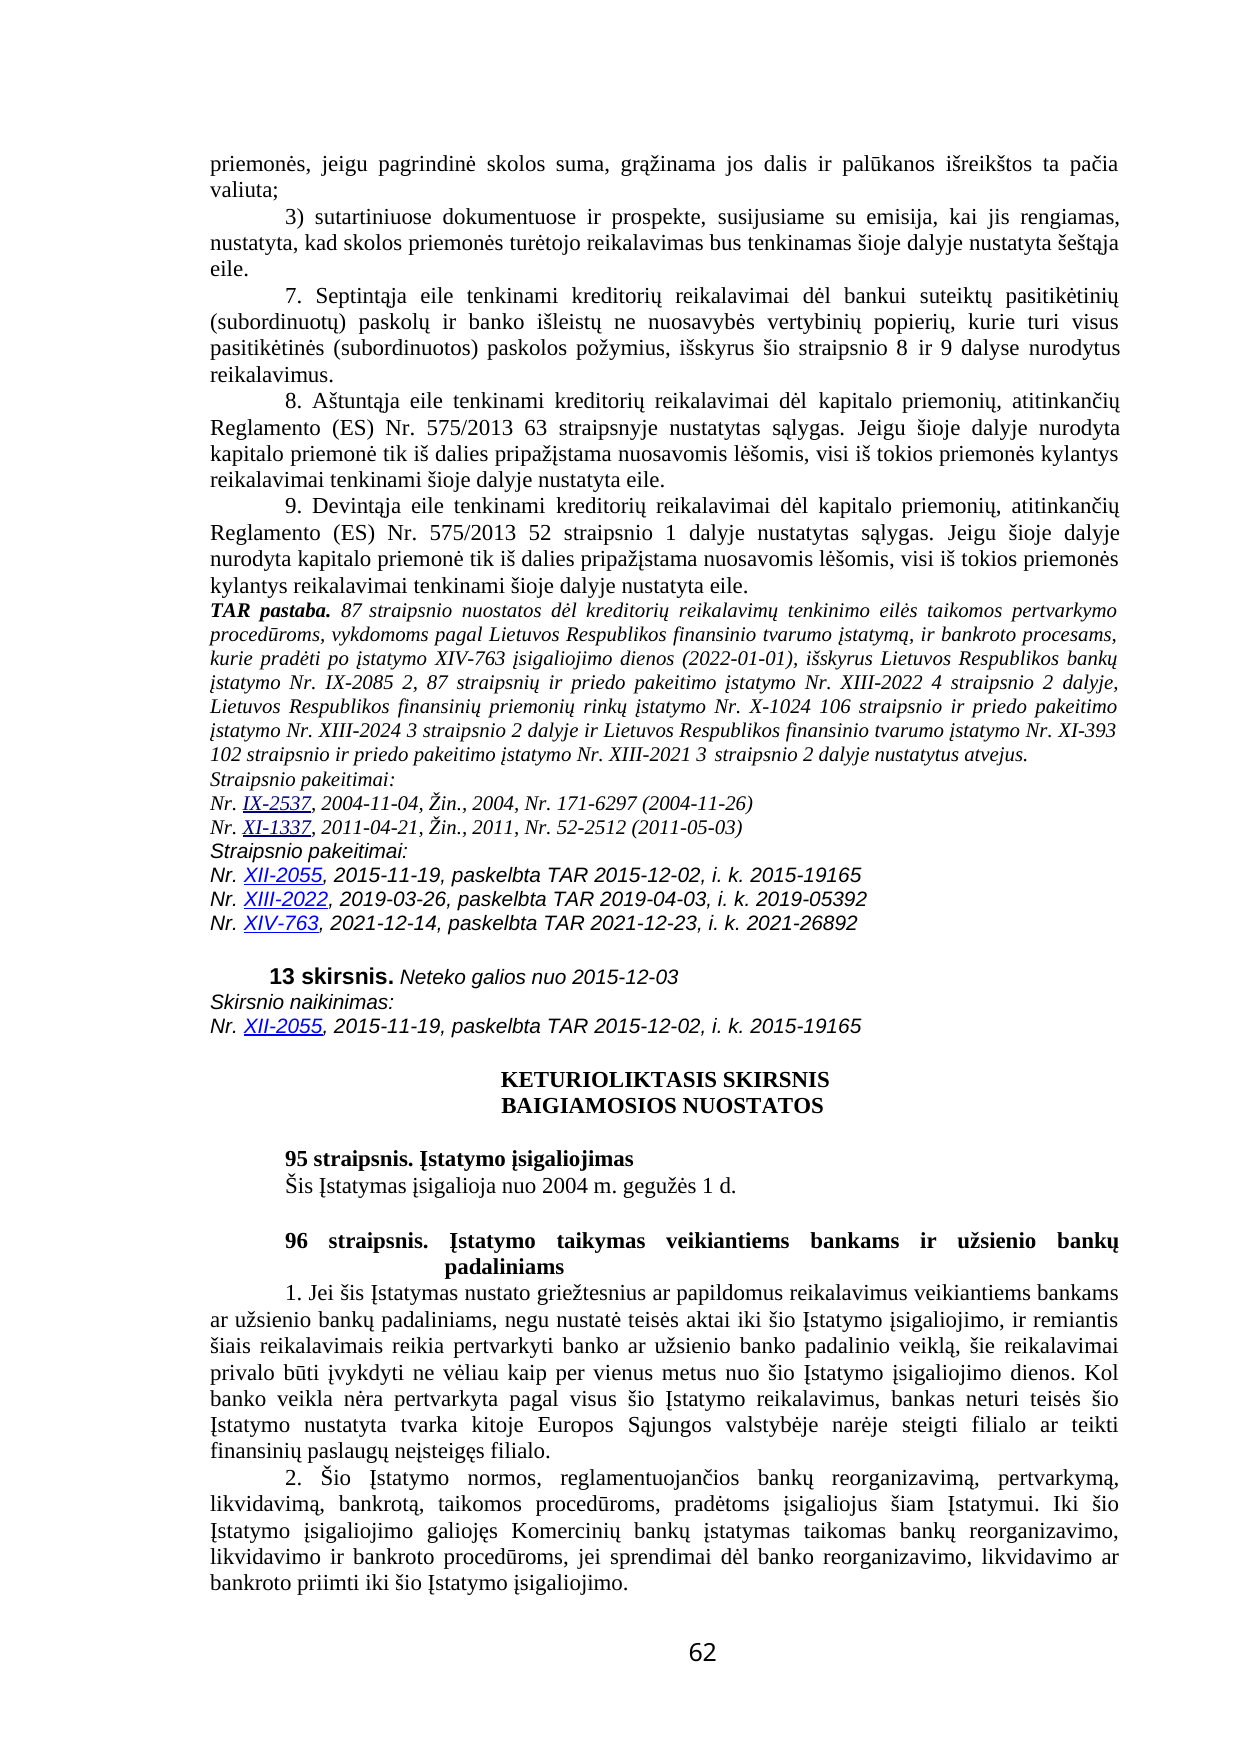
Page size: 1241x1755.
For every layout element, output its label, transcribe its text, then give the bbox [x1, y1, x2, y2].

text Nr. IX-2537, 2004-11-04, Žin., 2004, Nr. 171-6297 (2004-11-26) [210, 791, 1120, 814]
text KETURIOLIKTASIS SKIRSNIS [210, 1066, 1120, 1093]
text Nr. XII-2055, 2015-11-19, paskelbta TAR 2015-12-02, i. k. 2015-19165 [210, 863, 1120, 887]
text Straipsnio pakeitimai: [210, 766, 1120, 791]
text 96 straipsnis. Įstatymo taikymas veikiantiems bankams ir užsienio bankų padaliniams [285, 1227, 1120, 1279]
text 3) sutartiniuose dokumentuose ir prospekte, susijusiame su emisija, kai jis rengiamas, nustatyta, kad skolos priemonės turėtojo reikalavimas bus tenkinamas šioje dalyje nustatyta šeštąja eile. [210, 203, 1120, 282]
text 2. Šio Įstatymo normos, reglamentuojančios bankų reorganizavimą, pertvarkymą, likvidavimą, bankrotą, taikomos procedūroms, pradėtoms įsigaliojus šiam Įstatymui. Iki šio Įstatymo įsigaliojimo galiojęs Komercinių bankų įstatymas taikomas bankų reorganizavimo, likvidavimo ir bankroto procedūroms, jei sprendimai dėl banko reorganizavimo, likvidavimo ar bankroto priimti iki šio Įstatymo įsigaliojimo. [210, 1464, 1120, 1596]
text 13 skirsnis. Neteko galios nuo 2015-12-03 [210, 963, 1120, 989]
text Nr. XIV-763, 2021-12-14, paskelbta TAR 2021-12-23, i. k. 2021-26892 [210, 911, 1120, 934]
text Šis Įstatymas įsigalioja nuo 2004 m. gegužės 1 d. [210, 1172, 1120, 1198]
text Straipsnio pakeitimai: [210, 839, 1120, 863]
text Nr. XIII-2022, 2019-03-26, paskelbta TAR 2019-04-03, i. k. 2019-05392 [210, 887, 1120, 911]
text Skirsnio naikinimas: [210, 989, 1120, 1013]
text 7. Septintąja eile tenkinami kreditorių reikalavimai dėl bankui suteiktų pasitikėtinių (subordinuotų) paskolų ir banko išleistų ne nuosavybės vertybinių popierių, kurie turi visus pasitikėtinės (subordinuotos) paskolos požymius, išskyrus šio straipsnio 8 ir 9 dalyse nurodytus reikalavimus. [210, 282, 1120, 387]
text 95 straipsnis. Įstatymo įsigaliojimas [210, 1145, 1120, 1172]
text TAR pastaba. 87 straipsnio nuostatos dėl kreditorių reikalavimų tenkinimo eilės taikomos pertvarkymo procedūroms, vykdomoms pagal Lietuvos Respublikos finansinio tvarumo įstatymą, ir bankroto procesams, kurie pradėti po įstatymo XIV-763 įsigaliojimo dienos (2022-01-01), išskyrus Lietuvos Respublikos bankų įstatymo Nr. IX-2085 2, 87 straipsnių ir priedo pakeitimo įstatymo Nr. XIII-2022 4 straipsnio 2 dalyje, Lietuvos Respublikos finansinių priemonių rinkų įstatymo Nr. X-1024 106 straipsnio ir priedo pakeitimo įstatymo Nr. XIII-2024 3 straipsnio 2 dalyje ir Lietuvos Respublikos finansinio tvarumo įstatymo Nr. XI-393 102 straipsnio ir priedo pakeitimo įstatymo Nr. XIII-2021 3 straipsnio 2 dalyje nustatytus atvejus. [210, 598, 1120, 766]
text Nr. XII-2055, 2015-11-19, paskelbta TAR 2015-12-02, i. k. 2015-19165 [210, 1013, 1120, 1037]
text 1. Jei šis Įstatymas nustato griežtesnius ar papildomus reikalavimus veikiantiems bankams ar užsienio bankų padaliniams, negu nustatė teisės aktai iki šio Įstatymo įsigaliojimo, ir remiantis šiais reikalavimais reikia pertvarkyti banko ar užsienio banko padalinio veiklą, šie reikalavimai privalo būti įvykdyti ne vėliau kaip per vienus metus nuo šio Įstatymo įsigaliojimo dienos. Kol banko veikla nėra pertvarkyta pagal visus šio Įstatymo reikalavimus, bankas neturi teisės šio Įstatymo nustatyta tvarka kitoje Europos Sąjungos valstybėje narėje steigti filialo ar teikti finansinių paslaugų neįsteigęs filialo. [210, 1279, 1120, 1464]
text priemonės, jeigu pagrindinė skolos suma, grąžinama jos dalis ir palūkanos išreikštos ta pačia valiuta; [210, 150, 1120, 203]
text BAIGIAMOSIOS NUOSTATOS [210, 1093, 1120, 1119]
text 8. Aštuntąja eile tenkinami kreditorių reikalavimai dėl kapitalo priemonių, atitinkančių Reglamento (ES) Nr. 575/2013 63 straipsnyje nustatytas sąlygas. Jeigu šioje dalyje nurodyta kapitalo priemonė tik iš dalies pripažįstama nuosavomis lėšomis, visi iš tokios priemonės kylantys reikalavimai tenkinami šioje dalyje nustatyta eile. [210, 387, 1120, 493]
text 9. Devintąja eile tenkinami kreditorių reikalavimai dėl kapitalo priemonių, atitinkančių Reglamento (ES) Nr. 575/2013 52 straipsnio 1 dalyje nustatytas sąlygas. Jeigu šioje dalyje nurodyta kapitalo priemonė tik iš dalies pripažįstama nuosavomis lėšomis, visi iš tokios priemonės kylantys reikalavimai tenkinami šioje dalyje nustatyta eile. [210, 493, 1120, 598]
text Nr. XI-1337, 2011-04-21, Žin., 2011, Nr. 52-2512 (2011-05-03) [210, 814, 1120, 839]
